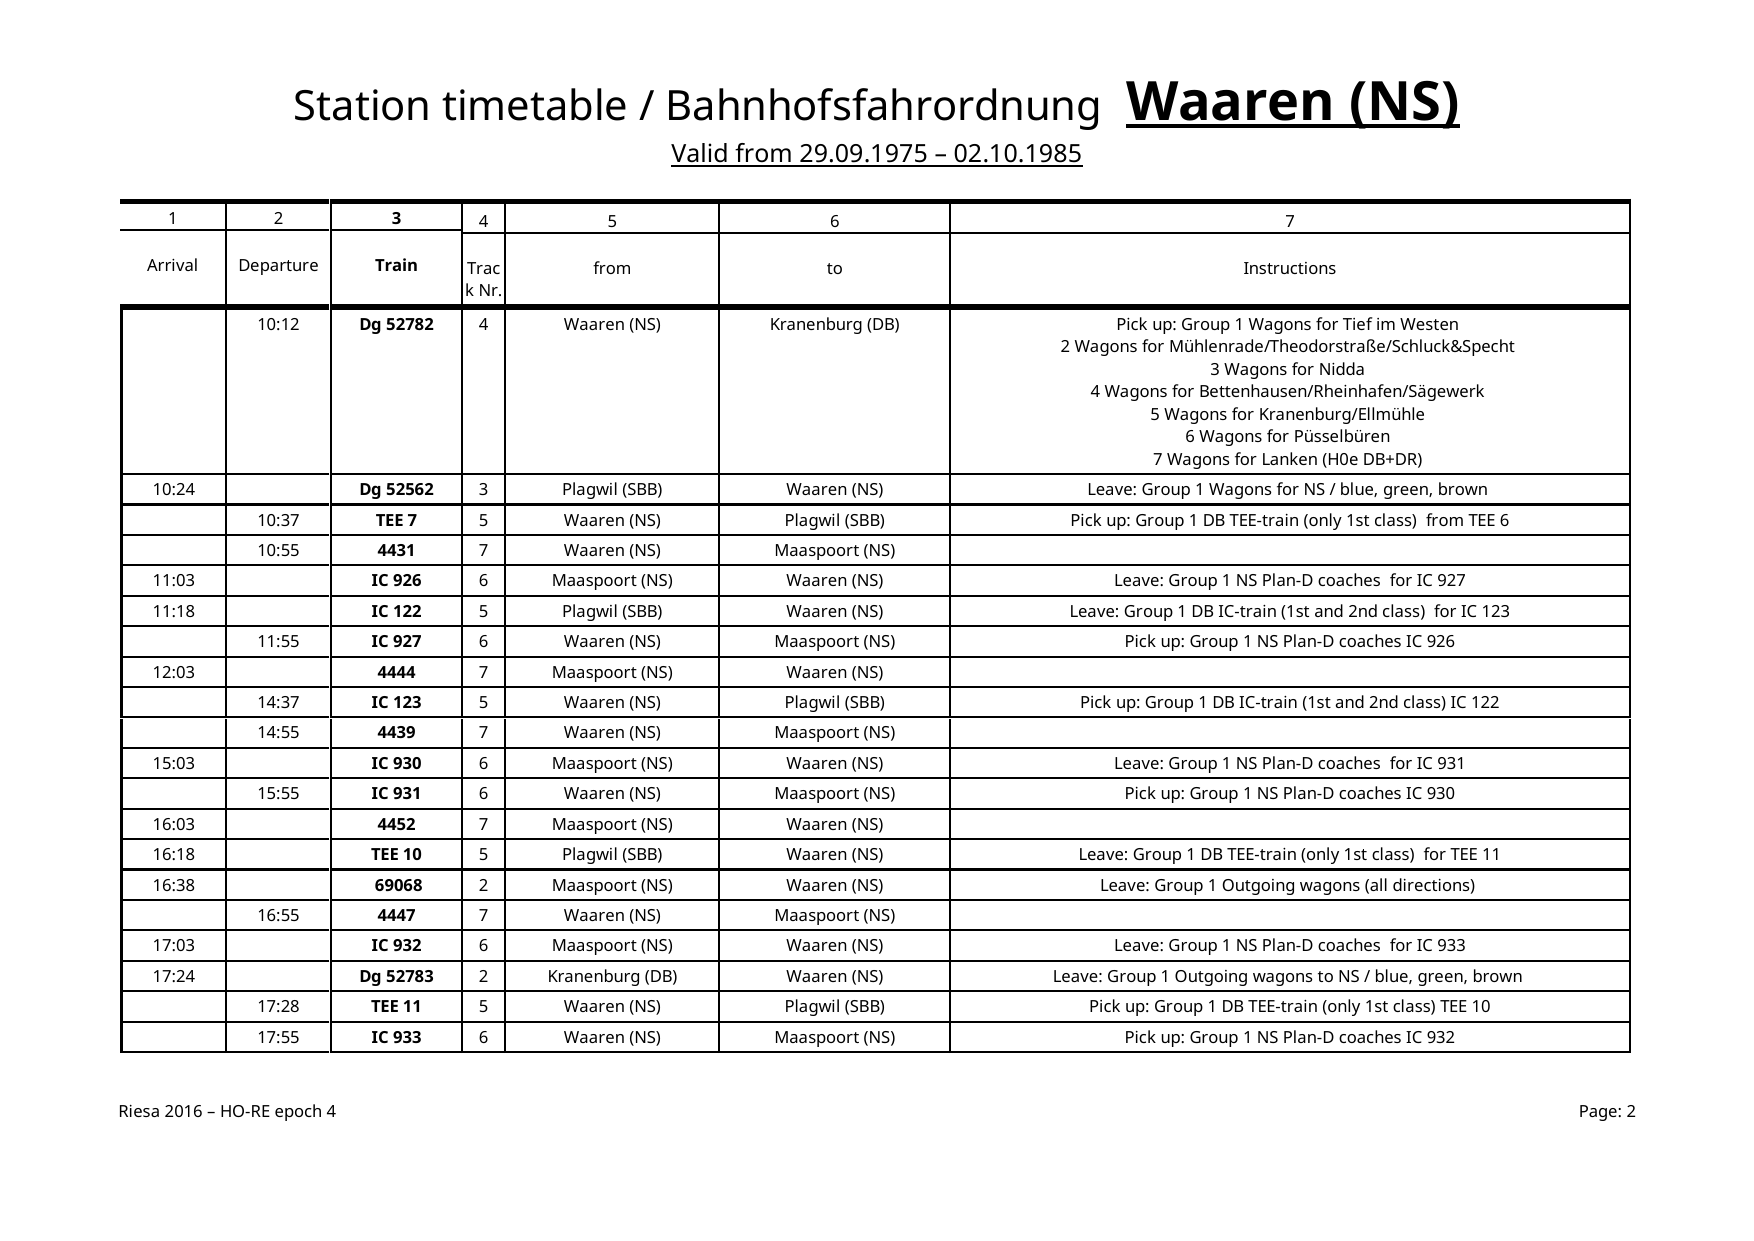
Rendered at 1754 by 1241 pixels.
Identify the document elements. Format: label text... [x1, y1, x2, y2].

table_cell Maaspoort (NS) [506, 566, 718, 595]
table_cell Pick up: Group 1 NS Plan-D coaches IC 930 [951, 779, 1629, 808]
table_cell 5 [463, 688, 504, 716]
table_cell Dg 52562 [332, 475, 461, 503]
table_header 7 Instructions [951, 204, 1629, 232]
table_header 7 Instructions [951, 234, 1629, 304]
table_cell IC 930 [332, 749, 461, 777]
table_cell Waaren (NS) [720, 871, 949, 899]
table_cell 5 [463, 597, 504, 625]
table_cell 15:55 [227, 779, 329, 808]
table_header 1 Arrival [120, 204, 225, 229]
table_cell Maaspoort (NS) [720, 719, 949, 747]
table_cell IC 931 [332, 779, 461, 808]
table_cell Leave: Group 1 DB IC-train (1st and 2nd class) for IC 123 [951, 597, 1629, 625]
table_cell 7 [463, 536, 504, 564]
table_cell 6 [463, 627, 504, 656]
table_cell Waaren (NS) [506, 688, 718, 716]
table_cell Maaspoort (NS) [720, 536, 949, 564]
table_cell Waaren (NS) [506, 310, 718, 473]
table_cell Waaren (NS) [506, 779, 718, 808]
table_cell Kranenburg (DB) [720, 310, 949, 473]
table_cell [227, 566, 329, 595]
table_cell Waaren (NS) [720, 597, 949, 625]
table_cell [123, 901, 225, 929]
table_cell 7 [463, 658, 504, 686]
table_header 2 Departure [227, 204, 329, 229]
table_cell Waaren (NS) [720, 475, 949, 503]
table_cell IC 933 [332, 1023, 461, 1051]
table_cell Maaspoort (NS) [506, 658, 718, 686]
table_header 5 from [506, 234, 718, 304]
table_cell Waaren (NS) [506, 627, 718, 656]
table_header 2 Departure [227, 231, 329, 304]
table_cell [227, 840, 329, 868]
table_cell [951, 810, 1629, 838]
table_header 4 Track Nr. [463, 234, 504, 304]
table_cell [123, 627, 225, 656]
table_cell TEE 11 [332, 992, 461, 1021]
table_cell 16:55 [227, 901, 329, 929]
table_cell Maaspoort (NS) [506, 810, 718, 838]
table_cell Maaspoort (NS) [506, 749, 718, 777]
table_cell 5 [463, 992, 504, 1021]
table_cell Waaren (NS) [720, 840, 949, 868]
table_cell Waaren (NS) [720, 931, 949, 960]
table_cell 6 [463, 1023, 504, 1051]
table_cell Waaren (NS) [720, 658, 949, 686]
table_cell Plagwil (SBB) [720, 992, 949, 1021]
table_cell 7 [463, 719, 504, 747]
table_cell Plagwil (SBB) [506, 840, 718, 868]
table_cell 6 [463, 749, 504, 777]
table_cell Leave: Group 1 Outgoing wagons to NS / blue, green, brown [951, 962, 1629, 990]
table_cell Pick up: Group 1 NS Plan-D coaches IC 932 [951, 1023, 1629, 1051]
table_cell Waaren (NS) [506, 719, 718, 747]
table_header 3 Train [332, 231, 461, 304]
table_header 6 to [720, 234, 949, 304]
table_cell [227, 871, 329, 899]
table_cell [123, 536, 225, 564]
table_cell [123, 992, 225, 1021]
table_cell 6 [463, 779, 504, 808]
table_cell IC 122 [332, 597, 461, 625]
table_cell TEE 10 [332, 840, 461, 868]
table_cell [123, 719, 225, 747]
table_cell 14:55 [227, 719, 329, 747]
table_cell IC 926 [332, 566, 461, 595]
table_cell 11:18 [123, 597, 225, 625]
table_cell [227, 749, 329, 777]
table_cell Pick up: Group 1 DB IC-train (1st and 2nd class) IC 122 [951, 688, 1629, 716]
table_cell 16:18 [123, 840, 225, 868]
table_cell Leave: Group 1 NS Plan-D coaches for IC 931 [951, 749, 1629, 777]
table_cell Leave: Group 1 NS Plan-D coaches for IC 927 [951, 566, 1629, 595]
table_cell [123, 310, 225, 473]
table_cell [227, 475, 329, 503]
table_cell 10:37 [227, 506, 329, 534]
table_cell 4 [463, 310, 504, 473]
table_cell [227, 931, 329, 960]
table_cell Leave: Group 1 Wagons for NS / blue, green, brown [951, 475, 1629, 503]
table_cell 6 [463, 931, 504, 960]
table_cell [123, 506, 225, 534]
table_cell 15:03 [123, 749, 225, 777]
table_cell [123, 779, 225, 808]
table_cell Waaren (NS) [720, 566, 949, 595]
table_cell Maaspoort (NS) [720, 779, 949, 808]
table_cell [951, 901, 1629, 929]
table_cell Pick up: Group 1 DB TEE-train (only 1st class) from TEE 6 [951, 506, 1629, 534]
table_cell IC 927 [332, 627, 461, 656]
table_cell 4431 [332, 536, 461, 564]
table_cell Maaspoort (NS) [720, 627, 949, 656]
table_cell Maaspoort (NS) [720, 1023, 949, 1051]
table_cell Plagwil (SBB) [506, 475, 718, 503]
table_cell 10:55 [227, 536, 329, 564]
table_header 5 from [506, 204, 718, 232]
table_cell 2 [463, 871, 504, 899]
table_cell 11:03 [123, 566, 225, 595]
table_cell Leave: Group 1 NS Plan-D coaches for IC 933 [951, 931, 1629, 960]
table_cell [227, 597, 329, 625]
table_cell 12:03 [123, 658, 225, 686]
table_cell Pick up: Group 1 NS Plan-D coaches IC 926 [951, 627, 1629, 656]
table_cell Leave: Group 1 DB TEE-train (only 1st class) for TEE 11 [951, 840, 1629, 868]
table_cell Plagwil (SBB) [720, 506, 949, 534]
table_cell [123, 1023, 225, 1051]
table_cell Waaren (NS) [720, 962, 949, 990]
table_cell 17:55 [227, 1023, 329, 1051]
table_cell 17:24 [123, 962, 225, 990]
table_cell Waaren (NS) [506, 992, 718, 1021]
table_cell 10:24 [123, 475, 225, 503]
table_cell Pick up: Group 1 DB TEE-train (only 1st class) TEE 10 [951, 992, 1629, 1021]
table_cell 4447 [332, 901, 461, 929]
table_cell 4444 [332, 658, 461, 686]
table_cell 7 [463, 901, 504, 929]
table_cell [123, 688, 225, 716]
table_cell 10:12 [227, 310, 329, 473]
table_header 1 Arrival [120, 231, 225, 304]
table_header 4 Track Nr. [463, 204, 504, 232]
table_cell 17:28 [227, 992, 329, 1021]
table_cell [227, 810, 329, 838]
table_cell 11:55 [227, 627, 329, 656]
table_cell Waaren (NS) [506, 536, 718, 564]
table_cell Dg 52782 [332, 310, 461, 473]
table_cell Waaren (NS) [720, 810, 949, 838]
table_cell 14:37 [227, 688, 329, 716]
table_cell Maaspoort (NS) [720, 901, 949, 929]
table_cell Dg 52783 [332, 962, 461, 990]
table_cell Plagwil (SBB) [720, 688, 949, 716]
table_cell IC 932 [332, 931, 461, 960]
table_cell 5 [463, 506, 504, 534]
table_cell [951, 658, 1629, 686]
table_cell [951, 719, 1629, 747]
table_cell Plagwil (SBB) [506, 597, 718, 625]
table_cell 16:38 [123, 871, 225, 899]
table_cell TEE 7 [332, 506, 461, 534]
table_cell 4452 [332, 810, 461, 838]
table_cell Pick up: Group 1 Wagons for Tief im Westen 2 Wagons for Mühlenrade/Theodorstraße/Schluck&Specht 3 Wagons for Nidda 4 Wagons for Bettenhausen/Rheinhafen/Sägewerk 5 Wagons for Kranenburg/Ellmühle 6 Wagons for Püsselbüren 7 Wagons for Lanken (H0e DB+DR) [951, 310, 1629, 473]
table_cell 5 [463, 840, 504, 868]
table_cell Kranenburg (DB) [506, 962, 718, 990]
table_cell 6 [463, 566, 504, 595]
table_cell 16:03 [123, 810, 225, 838]
table_cell [227, 962, 329, 990]
table_cell 3 [463, 475, 504, 503]
table_cell IC 123 [332, 688, 461, 716]
table_cell Waaren (NS) [506, 901, 718, 929]
table_header 3 Train [332, 204, 461, 229]
table_cell Maaspoort (NS) [506, 871, 718, 899]
table_cell 17:03 [123, 931, 225, 960]
table_cell 69068 [332, 871, 461, 899]
table_cell Leave: Group 1 Outgoing wagons (all directions) [951, 871, 1629, 899]
table_cell Waaren (NS) [506, 506, 718, 534]
table_cell Waaren (NS) [506, 1023, 718, 1051]
table_cell Maaspoort (NS) [506, 931, 718, 960]
table_header 6 to [720, 204, 949, 232]
table_cell 4439 [332, 719, 461, 747]
table_cell Waaren (NS) [720, 749, 949, 777]
table_cell [227, 658, 329, 686]
table_cell 7 [463, 810, 504, 838]
table_cell 2 [463, 962, 504, 990]
table_cell [951, 536, 1629, 564]
